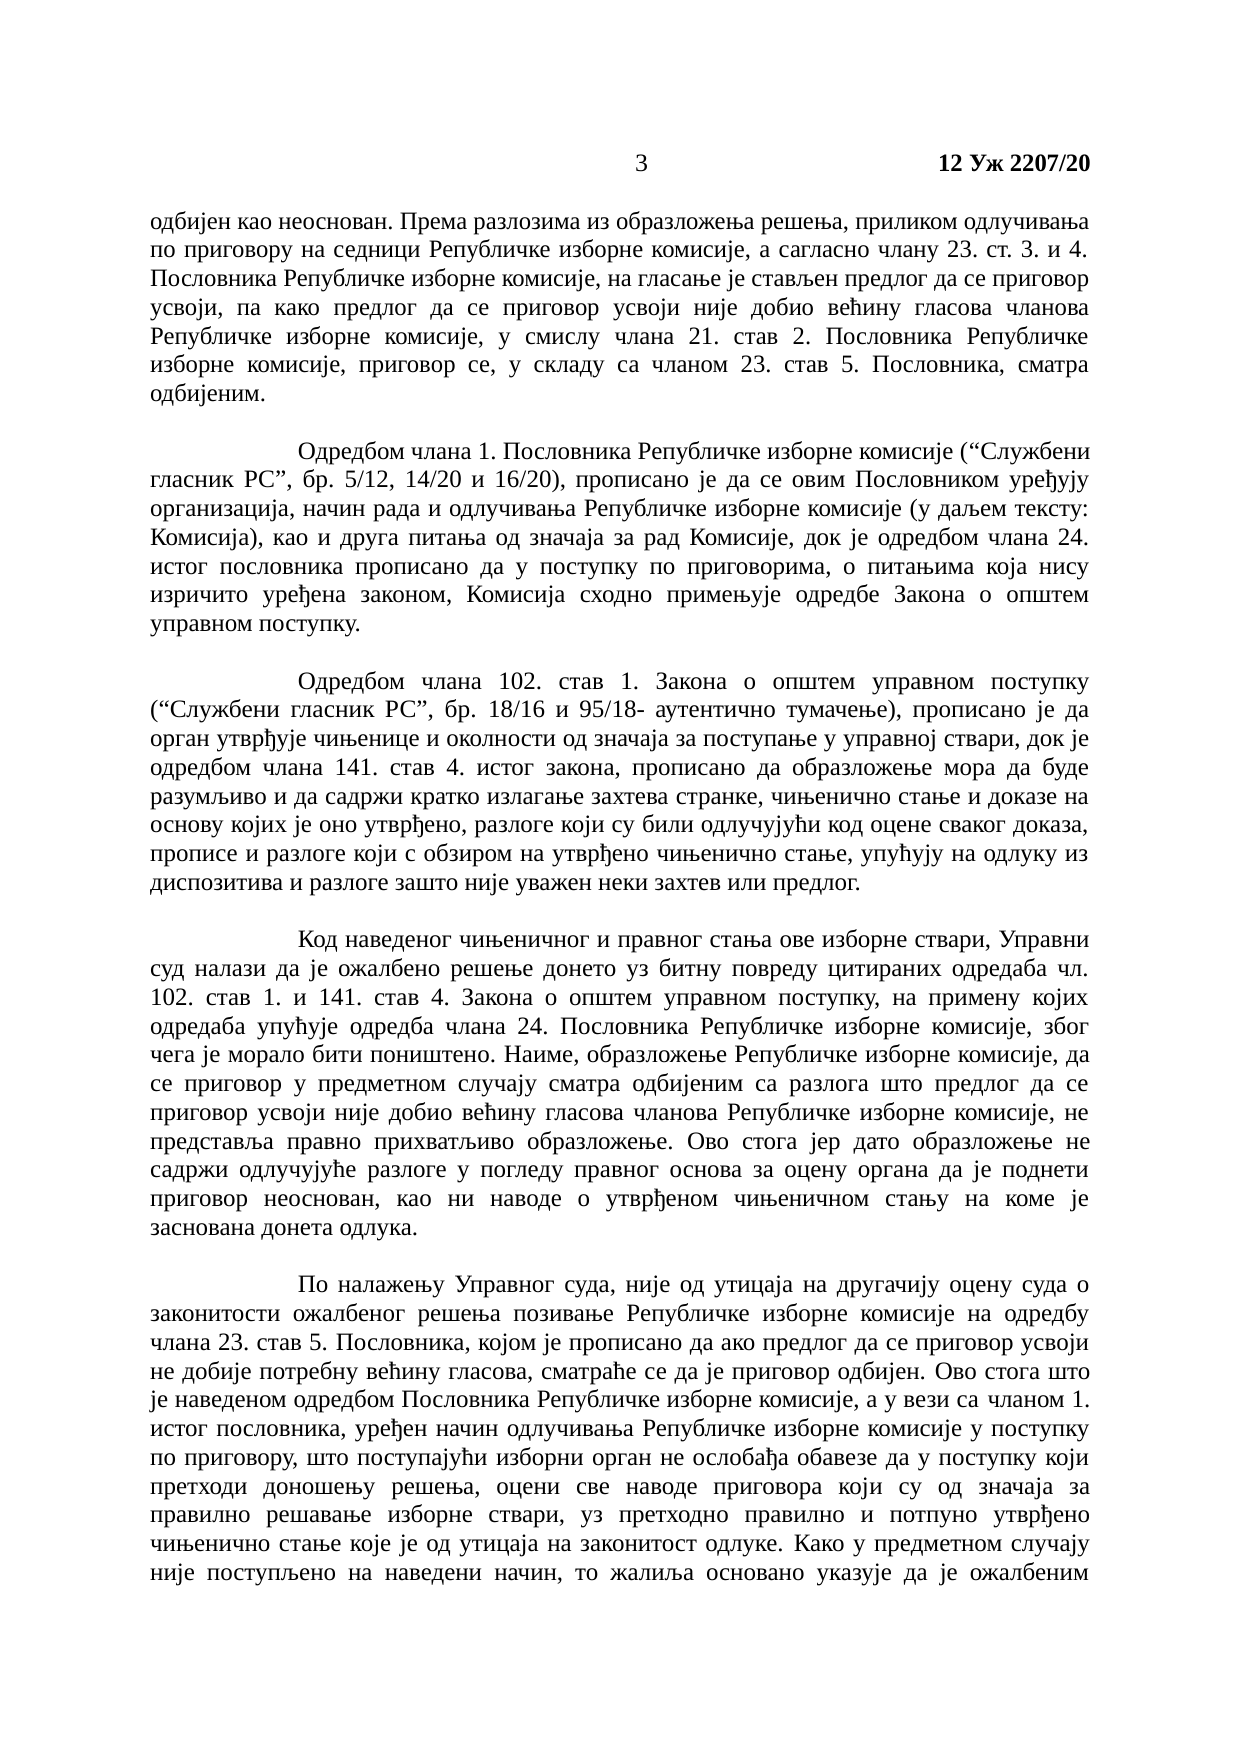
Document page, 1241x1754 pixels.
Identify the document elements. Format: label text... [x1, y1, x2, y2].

text Одредбом члана 102. став 1. Закона о општем управном поступку (“Службени гласник РС”, бр. 18/16 и 95/18- аутентично тумачење), прописано је да орган утврђује чињенице и околности од значаја за поступање у управној ствари, док је одредбом члана 141. став 4. истог закона, прописано да образложење мора да буде разумљиво и да садржи кратко излагање захтева странке, чињенично стање и доказе на основу којих је оно утврђено, разлоге који су били одлучујући код оцене сваког доказа, прописе и разлоге који с обзиром на утврђено чињенично стање, упућују на одлуку из диспозитива и разлоге зашто није уважен неки захтев или предлог. [150, 666, 1090, 896]
text Одредбом члана 1. Пословника Републичке изборне комисије (“Службени гласник РС”, бр. 5/12, 14/20 и 16/20), прописано је да се овим Пословником уређују организација, начин рада и одлучивања Републичке изборне комисије (у даљем тексту: Комисија), као и друга питања од значаја за рад Комисије, док је одредбом члана 24. истог пословника прописано да у поступку по приговорима, о питањима која нису изричито уређена законом, Комисија сходно примењује одредбе Закона о општем управном поступку. [150, 436, 1090, 637]
text Код наведеног чињеничног и правног стања ове изборне ствари, Управни суд налази да је ожалбено решење донето уз битну повреду цитираних одредаба чл. 102. став 1. и 141. став 4. Закона о општем управном поступку, на примену којих одредаба упућује одредба члана 24. Пословника Републичке изборне комисије, због чега је морало бити поништено. Наиме, образложење Републичке изборне комисије, да се приговор у предметном случају сматра одбијеним са разлога што предлог да се приговор усвоји није добио већину гласова чланова Републичке изборне комисије, не представља правно прихватљиво образложење. Ово стога јер дато образложење не садржи одлучујуће разлоге у погледу правног основа за оцену органа да је поднети приговор неоснован, као ни наводе о утврђеном чињеничном стању на коме је заснована донета одлука. [150, 924, 1090, 1241]
text одбијен као неоснован. Према разлозима из образложења решења, приликом одлучивања по приговору на седници Републичке изборне комисије, а сагласно члану 23. ст. 3. и 4. Пословника Републичке изборне комисије, на гласање је стављен предлог да се приговор усвоји, па како предлог да се приговор усвоји није добио већину гласова чланова Републичке изборне комисије, у смислу члана 21. став 2. Пословника Републичке изборне комисије, приговор се, у складу са чланом 23. став 5. Пословника, сматра одбијеним. [150, 206, 1090, 407]
text По налажењу Управног суда, није од утицаја на другачију оцену суда о законитости ожалбеног решења позивање Републичке изборне комисије на одредбу члана 23. став 5. Пословника, којом је прописано да ако предлог да се приговор усвоји не добије потребну већину гласова, сматраће се да је приговор одбијен. Ово стога што је наведеном одредбом Пословника Републичке изборне комисије, а у вези са чланом 1. истог пословника, уређен начин одлучивања Републичке изборне комисије у поступку по приговору, што поступајући изборни орган не ослобађа обавезе да у поступку који претходи доношењу решења, оцени све наводе приговора који су од значаја за правилно решавање изборне ствари, уз претходно правилно и потпуно утврђено чињенично стање које је од утицаја на законитост одлуке. Како у предметном случају није поступљено на наведени начин, то жалиља основано указује да је ожалбеним [150, 1269, 1090, 1586]
